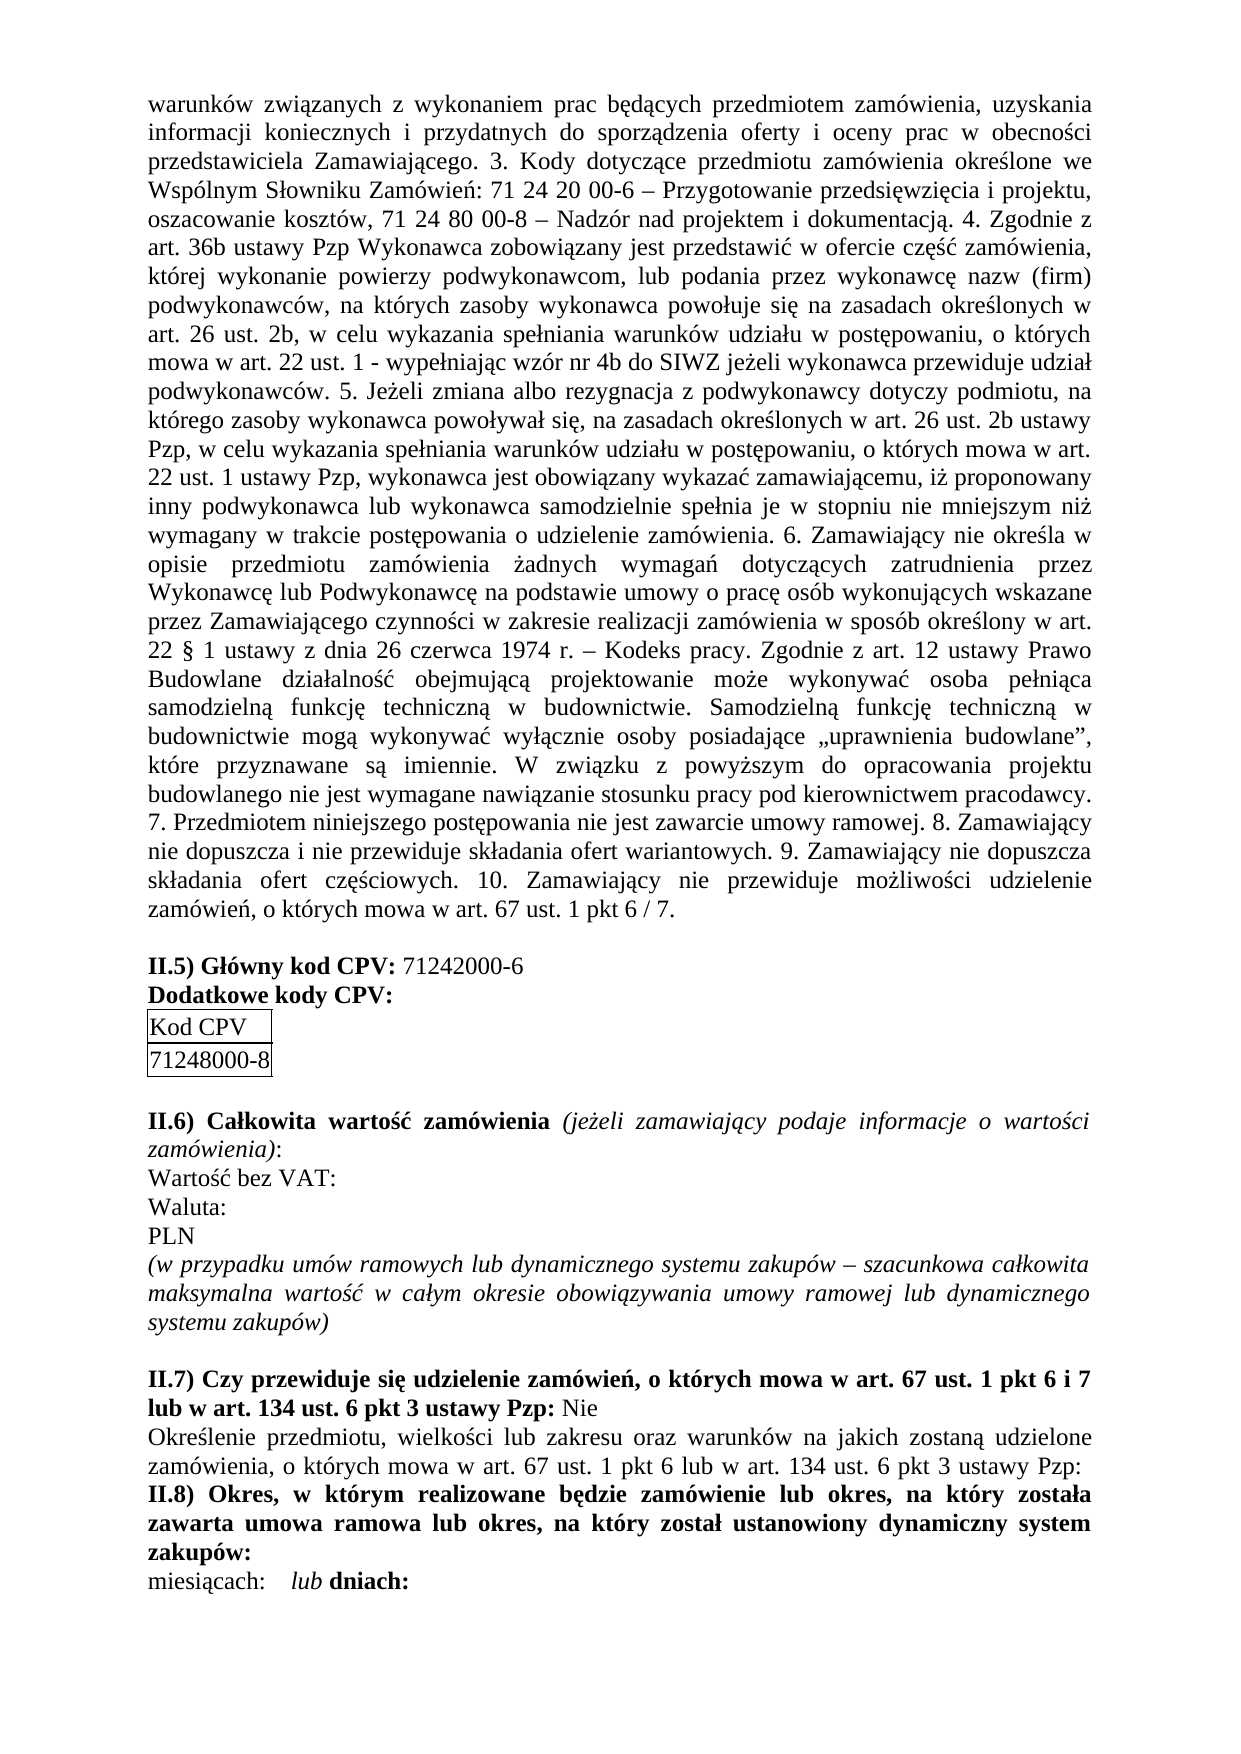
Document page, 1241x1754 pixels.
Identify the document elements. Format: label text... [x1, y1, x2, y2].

text Waluta: [148, 1192, 1093, 1221]
text Określenie przedmiotu, wielkości lub zakresu oraz warunków na jakich zostaną udzielone zamówienia, o których mowa w art. 67 ust. 1 pkt 6 lub w art. 134 ust. 6 pkt 3 ustawy Pzp: II.8) Okres, w którym realizowane będzie zamówienie lub okres, na który została zawarta umowa ramowa lub okres, na który został ustanowiony dynamiczny system zakupów: miesiącach: lub dniach: [148, 1422, 1093, 1594]
text PLN (w przypadku umów ramowych lub dynamicznego systemu zakupów – szacunkowa całkowita maksymalna wartość w całym okresie obowiązywania umowy ramowej lub dynamicznego systemu zakupów) [148, 1221, 1093, 1336]
text II.5) Główny kod CPV: 71242000-6 [148, 922, 1093, 980]
table_header Kod CPV [148, 1010, 271, 1042]
text Dodatkowe kody CPV: [148, 980, 1093, 1009]
table_cell 71248000-8 [148, 1044, 271, 1076]
text II.6) Całkowita wartość zamówienia (jeżeli zamawiający podaje informacje o wartości zamówienia): Wartość bez VAT: [148, 1077, 1093, 1192]
text warunków związanych z wykonaniem prac będących przedmiotem zamówienia, uzyskania informacji koniecznych i przydatnych do sporządzenia oferty i oceny prac w obecności przedstawiciela Zamawiającego. 3. Kody dotyczące przedmiotu zamówienia określone we Wspólnym Słowniku Zamówień: 71 24 20 00-6 – Przygotowanie przedsięwzięcia i projektu, oszacowanie kosztów, 71 24 80 00-8 – Nadzór nad projektem i dokumentacją. 4. Zgodnie z art. 36b ustawy Pzp Wykonawca zobowiązany jest przedstawić w ofercie część zamówienia, której wykonanie powierzy podwykonawcom, lub podania przez wykonawcę nazw (firm) podwykonawców, na których zasoby wykonawca powołuje się na zasadach określonych w art. 26 ust. 2b, w celu wykazania spełniania warunków udziału w postępowaniu, o których mowa w art. 22 ust. 1 - wypełniając wzór nr 4b do SIWZ jeżeli wykonawca przewiduje udział podwykonawców. 5. Jeżeli zmiana albo rezygnacja z podwykonawcy dotyczy podmiotu, na którego zasoby wykonawca powoływał się, na zasadach określonych w art. 26 ust. 2b ustawy Pzp, w celu wykazania spełniania warunków udziału w postępowaniu, o których mowa w art. 22 ust. 1 ustawy Pzp, wykonawca jest obowiązany wykazać zamawiającemu, iż proponowany inny podwykonawca lub wykonawca samodzielnie spełnia je w stopniu nie mniejszym niż wymagany w trakcie postępowania o udzielenie zamówienia. 6. Zamawiający nie określa w opisie przedmiotu zamówienia żadnych wymagań dotyczących zatrudnienia przez Wykonawcę lub Podwykonawcę na podstawie umowy o pracę osób wykonujących wskazane przez Zamawiającego czynności w zakresie realizacji zamówienia w sposób określony w art. 22 § 1 ustawy z dnia 26 czerwca 1974 r. – Kodeks pracy. Zgodnie z art. 12 ustawy Prawo Budowlane działalność obejmującą projektowanie może wykonywać osoba pełniąca samodzielną funkcję techniczną w budownictwie. Samodzielną funkcję techniczną w budownictwie mogą wykonywać wyłącznie osoby posiadające „uprawnienia budowlane”, które przyznawane są imiennie. W związku z powyższym do opracowania projektu budowlanego nie jest wymagane nawiązanie stosunku pracy pod kierownictwem pracodawcy. 7. Przedmiotem niniejszego postępowania nie jest zawarcie umowy ramowej. 8. Zamawiający nie dopuszcza i nie przewiduje składania ofert wariantowych. 9. Zamawiający nie dopuszcza składania ofert częściowych. 10. Zamawiający nie przewiduje możliwości udzielenie zamówień, o których mowa w art. 67 ust. 1 pkt 6 / 7. [148, 89, 1093, 922]
text II.7) Czy przewiduje się udzielenie zamówień, o których mowa w art. 67 ust. 1 pkt 6 i 7 lub w art. 134 ust. 6 pkt 3 ustawy Pzp: Nie [148, 1336, 1093, 1422]
